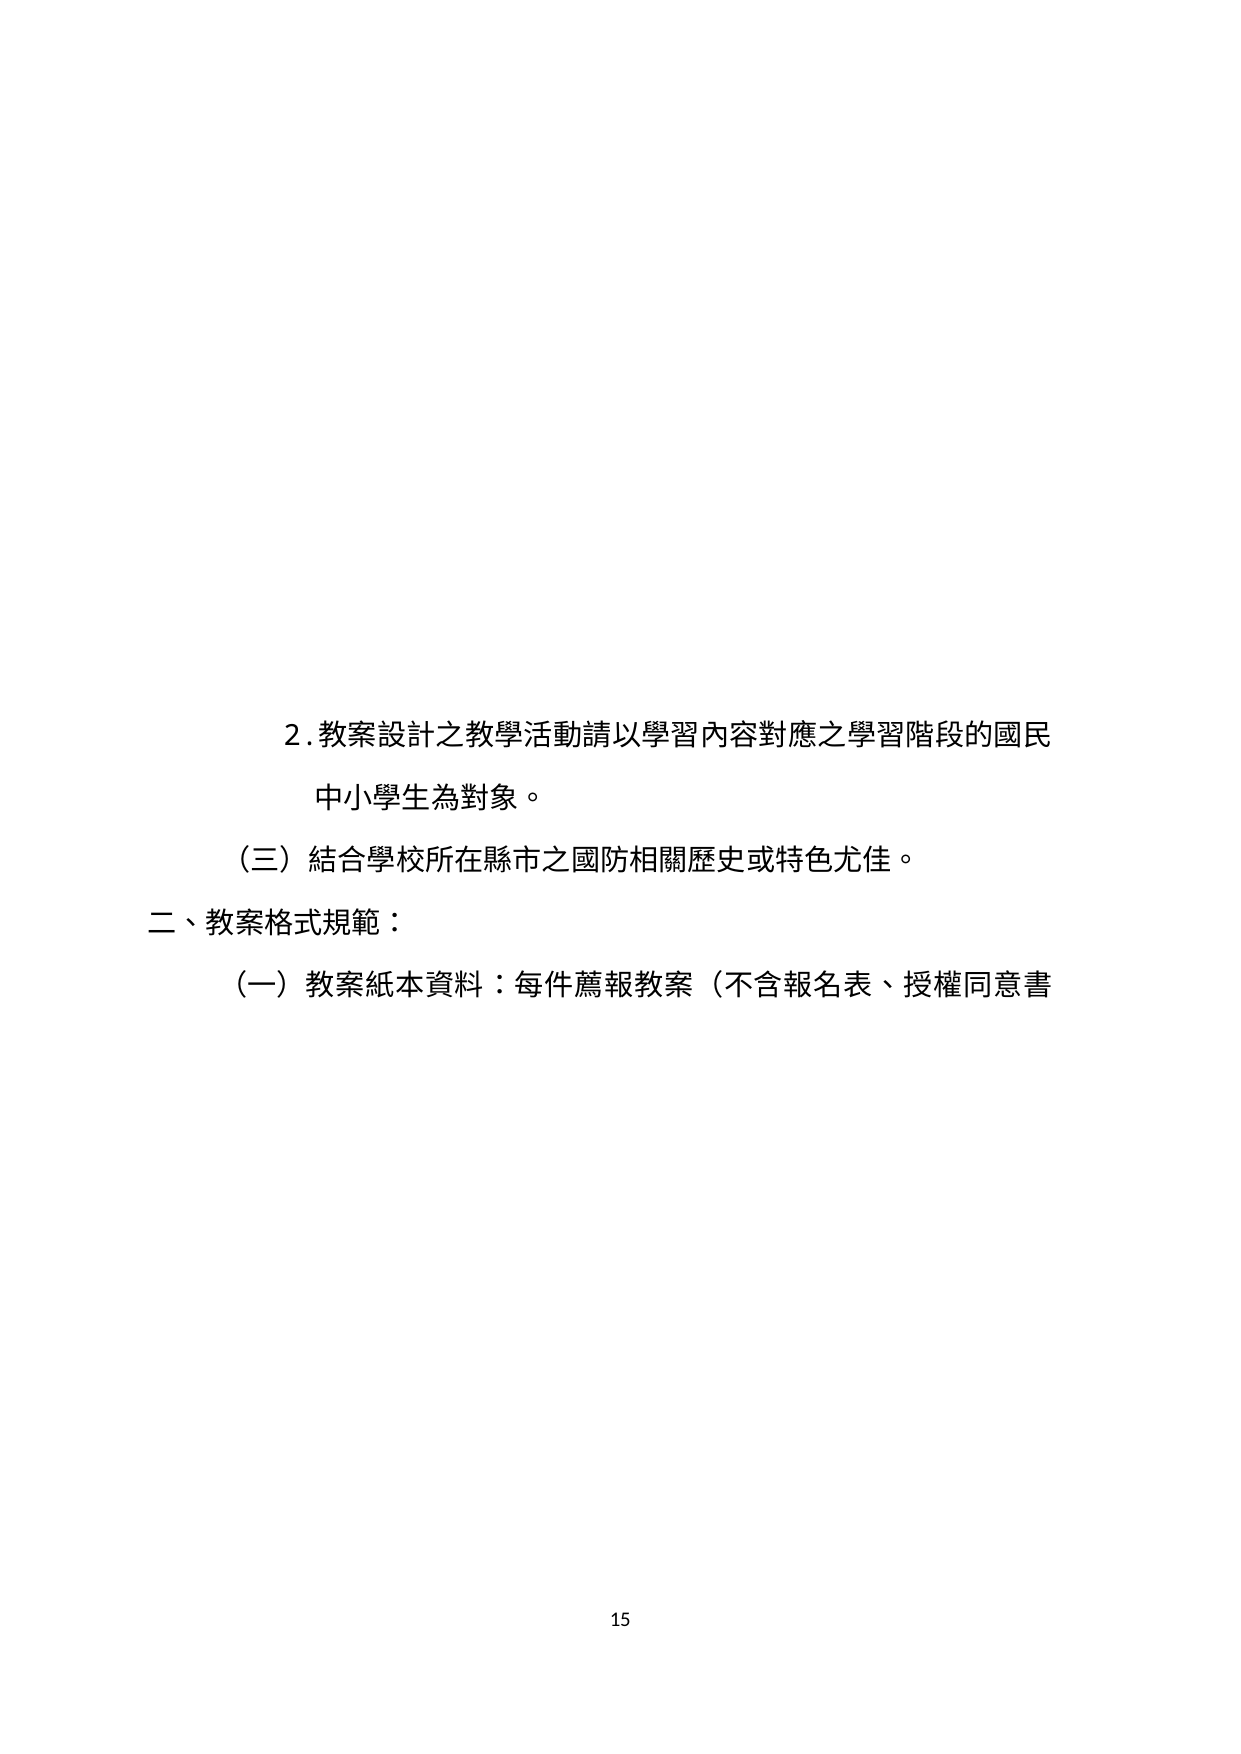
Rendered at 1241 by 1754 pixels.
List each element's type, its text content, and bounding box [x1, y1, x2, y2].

list 教案設計之教學活動請以學習內容對應之學習階段的國民中小學生為對象。 [283, 691, 1053, 816]
list 教案紙本資料：每件薦報教案（不含報名表、授權同意書、蒐集個人資料告知事項暨個人資料提供同意書）以30頁為限(雙面列印、12號標楷體、最小行高，含圖片、表單等相關資料)。 [218, 941, 1053, 1004]
list 結合學校所在縣市之國防相關歷史或特色尤佳。 [221, 816, 1053, 879]
list 教案格式規範： [147, 879, 1053, 941]
